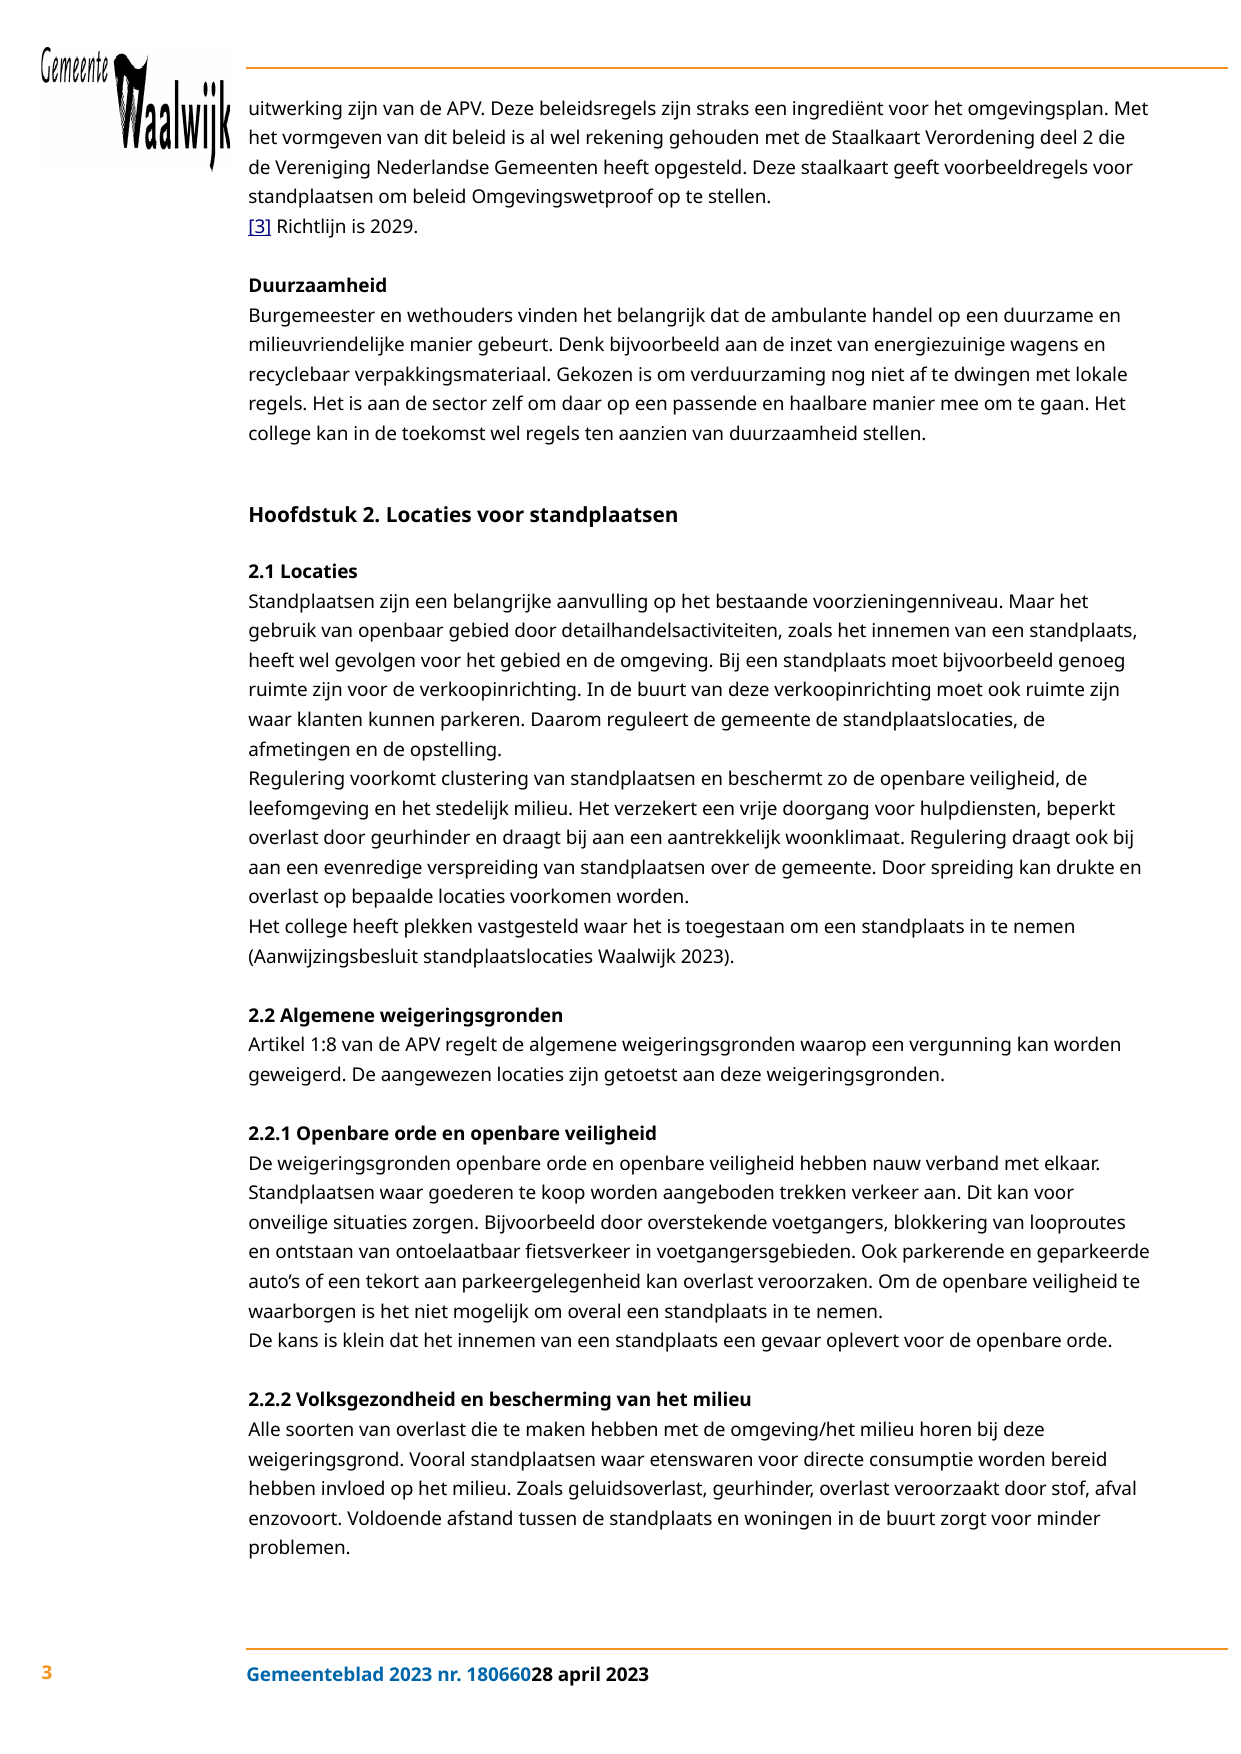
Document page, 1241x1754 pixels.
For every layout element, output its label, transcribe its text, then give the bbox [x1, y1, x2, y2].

text [3] Richtlijn is 2029. [248, 213, 1152, 239]
text Hoofdstuk 2. Locaties voor standplaatsen [248, 500, 1152, 529]
text Het college heeft plekken vastgesteld waar het is toegestaan om een standplaats in te nemen (Aanwijzingsbesluit standplaatslocaties Waalwijk 2023). [248, 913, 1152, 968]
text Alle soorten van overlast die te maken hebben met de omgeving/het milieu horen bij deze weigeringsgrond. Vooral standplaatsen waar etenswaren voor directe consumptie worden bereid hebben invloed op het milieu. Zoals geluidsoverlast, geurhinder, overlast veroorzaakt door stof, afval enzovoort. Voldoende afstand tussen de standplaats en woningen in de buurt zorgt voor minder problemen. [248, 1416, 1152, 1560]
text uitwerking zijn van de APV. Deze beleidsregels zijn straks een ingrediënt voor het omgevingsplan. Met het vormgeven van dit beleid is al wel rekening gehouden met de Staalkaart Verordening deel 2 die de Vereniging Nederlandse Gemeenten heeft opgesteld. Deze staalkaart geeft voorbeeldregels voor standplaatsen om beleid Omgevingswetproof op te stellen. [248, 95, 1152, 209]
text Burgemeester en wethouders vinden het belangrijk dat de ambulante handel op een duurzame en milieuvriendelijke manier gebeurt. Denk bijvoorbeeld aan de inzet van energiezuinige wagens en recyclebaar verpakkingsmateriaal. Gekozen is om verduurzaming nog niet af te dwingen met lokale regels. Het is aan de sector zelf om daar op een passende en haalbare manier mee om te gaan. Het college kan in de toekomst wel regels ten aanzien van duurzaamheid stellen. [248, 302, 1152, 446]
text 2.2.1 Openbare orde en openbare veiligheid [248, 1120, 1152, 1146]
text Standplaatsen zijn een belangrijke aanvulling op het bestaande voorzieningenniveau. Maar het gebruik van openbaar gebied door detailhandelsactiviteiten, zoals het innemen van een standplaats, heeft wel gevolgen voor het gebied en de omgeving. Bij een standplaats moet bijvoorbeeld genoeg ruimte zijn voor de verkoopinrichting. In de buurt van deze verkoopinrichting moet ook ruimte zijn waar klanten kunnen parkeren. Daarom reguleert de gemeente de standplaatslocaties, de afmetingen en de opstelling. [248, 588, 1152, 761]
picture [41, 47, 231, 172]
text 2.1 Locaties [248, 558, 1152, 584]
text 2.2.2 Volksgezondheid en bescherming van het milieu [248, 1387, 1152, 1412]
text Regulering voorkomt clustering van standplaatsen en beschermt zo de openbare veiligheid, de leefomgeving en het stedelijk milieu. Het verzekert een vrije doorgang voor hulpdiensten, beperkt overlast door geurhinder en draagt bij aan een aantrekkelijk woonklimaat. Regulering draagt ook bij aan een evenredige verspreiding van standplaatsen over de gemeente. Door spreiding kan drukte en overlast op bepaalde locaties voorkomen worden. [248, 765, 1152, 909]
text De kans is klein dat het innemen van een standplaats een gevaar oplevert voor de openbare orde. [248, 1327, 1152, 1353]
text Duurzaamheid [248, 272, 1152, 298]
text Artikel 1:8 van de APV regelt de algemene weigeringsgronden waarop een vergunning kan worden geweigerd. De aangewezen locaties zijn getoetst aan deze weigeringsgronden. [248, 1032, 1152, 1087]
text De weigeringsgronden openbare orde en openbare veiligheid hebben nauw verband met elkaar. Standplaatsen waar goederen te koop worden aangeboden trekken verkeer aan. Dit kan voor onveilige situaties zorgen. Bijvoorbeeld door overstekende voetgangers, blokkering van looproutes en ontstaan van ontoelaatbaar fietsverkeer in voetgangersgebieden. Ook parkerende en geparkeerde auto’s of een tekort aan parkeergelegenheid kan overlast veroorzaken. Om de openbare veiligheid te waarborgen is het niet mogelijk om overal een standplaats in te nemen. [248, 1150, 1152, 1323]
text 2.2 Algemene weigeringsgronden [248, 1002, 1152, 1028]
